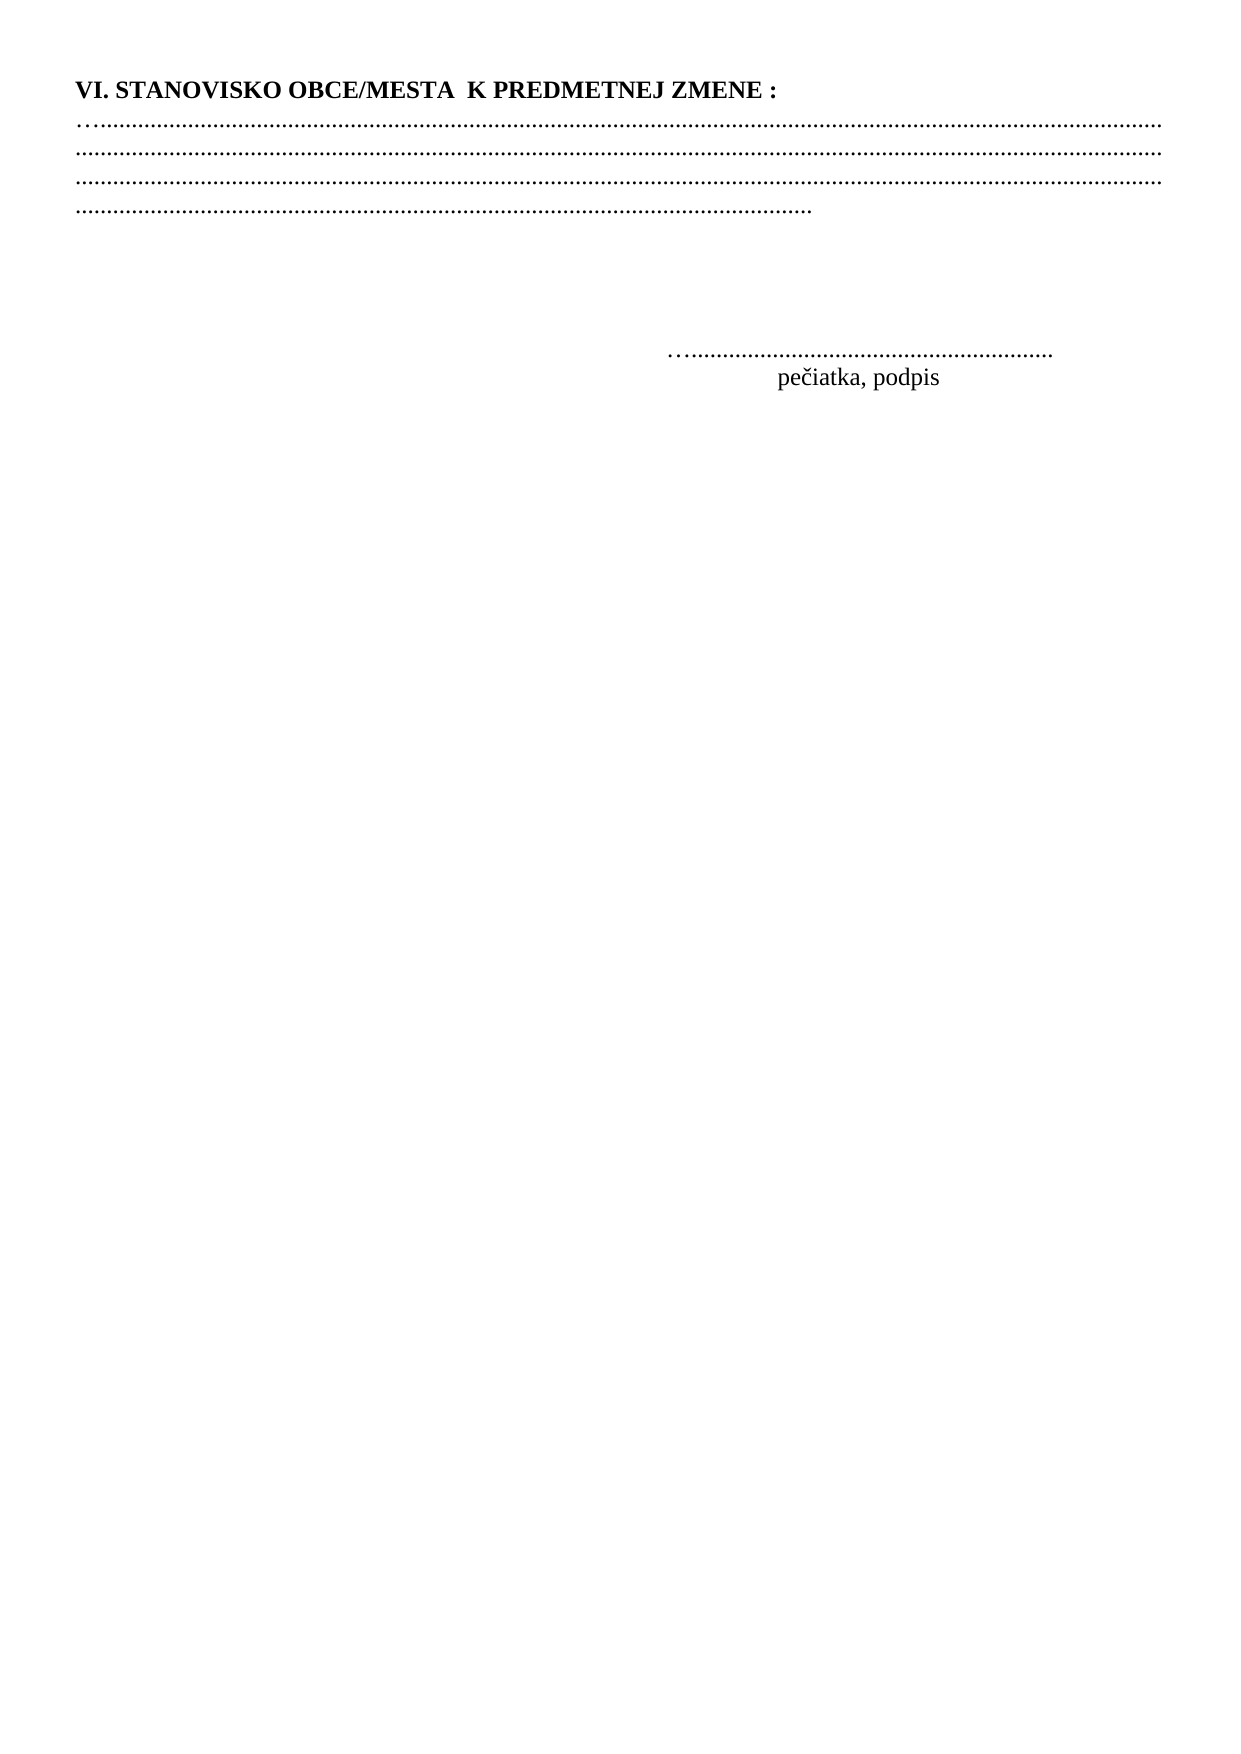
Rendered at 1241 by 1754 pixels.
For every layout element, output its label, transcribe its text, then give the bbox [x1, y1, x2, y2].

text pečiatka, podpis [75, 362, 1165, 391]
text VI. STANOVISKO OBCE/MESTA K PREDMETNEJ ZMENE : [75, 75, 1165, 104]
text ….......................................................... [75, 334, 1165, 362]
text …............................................................................................................................................................................................................................................................................................................................................................................................................................................................................................................................................................................................................................................................ [75, 104, 1165, 219]
